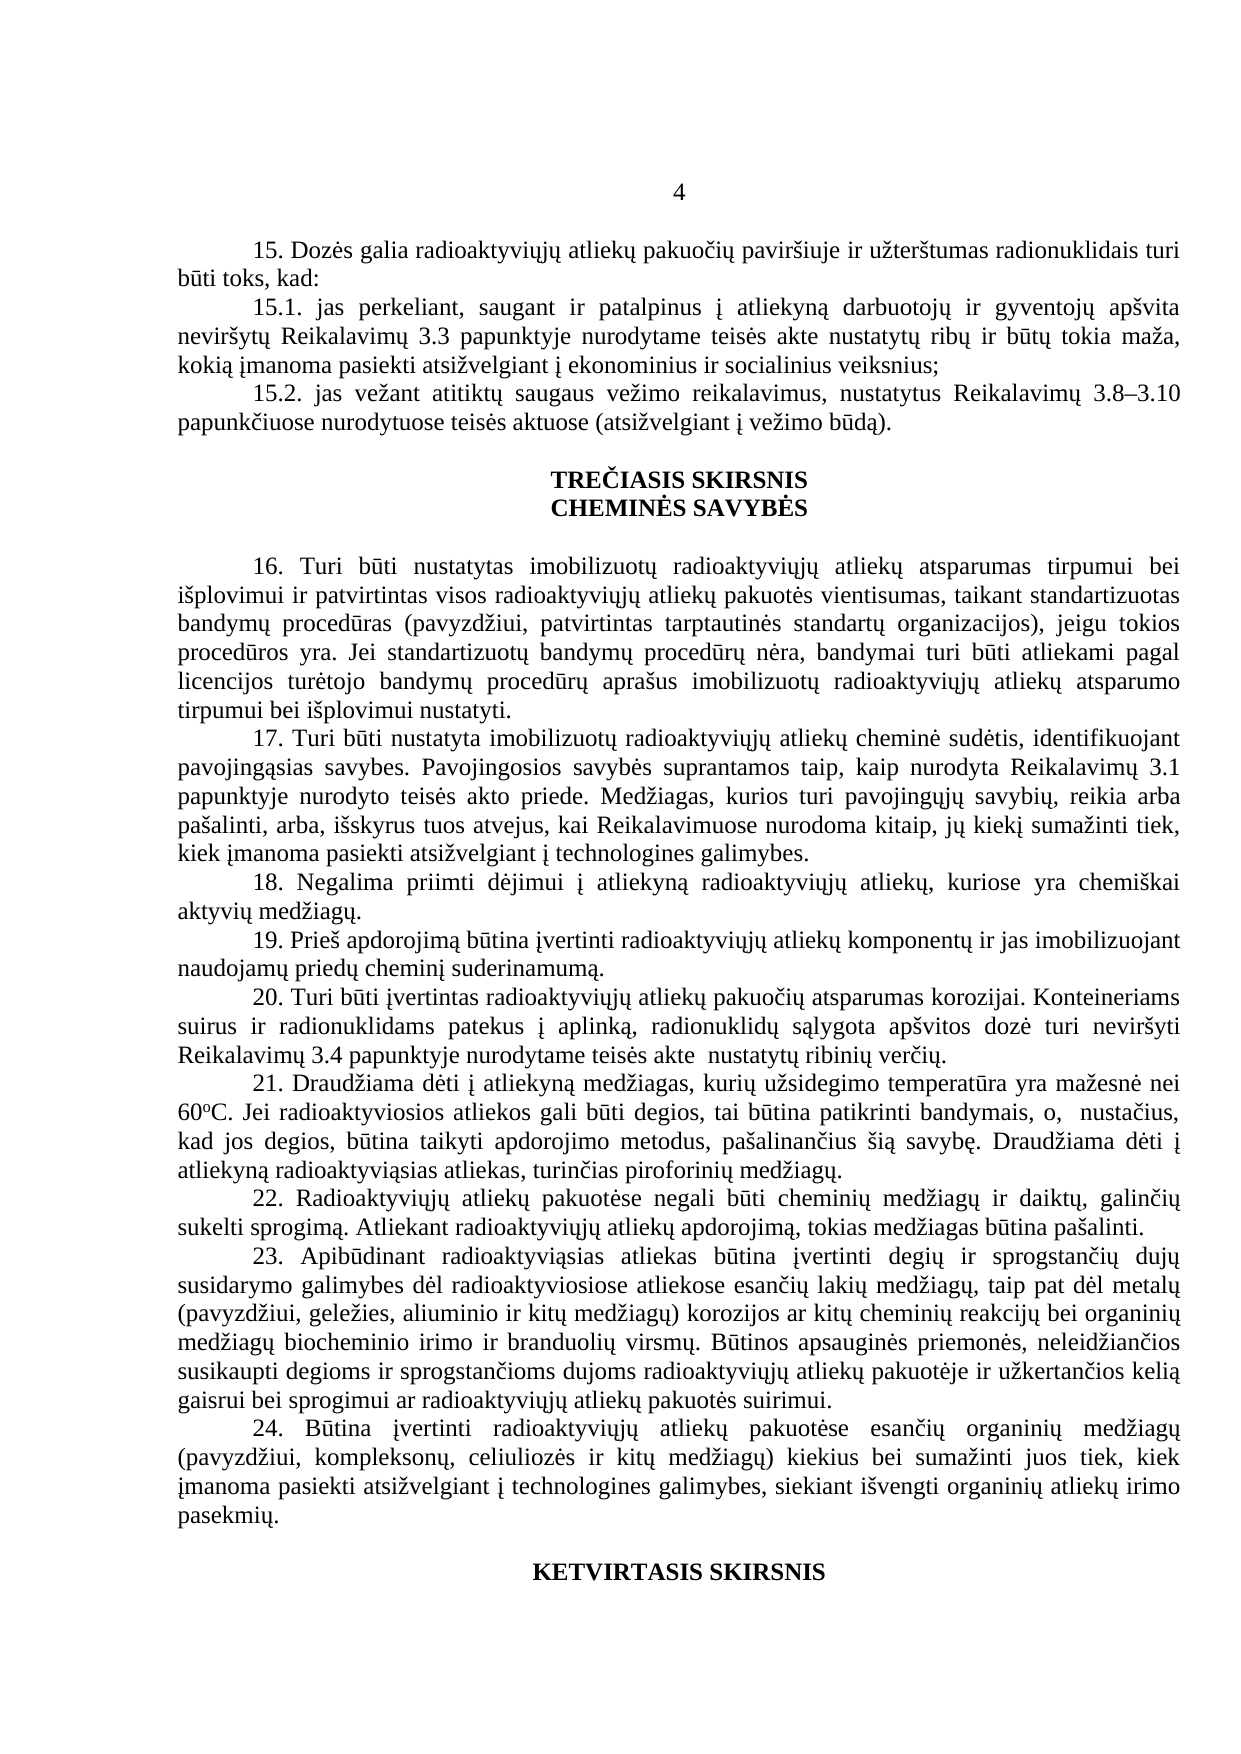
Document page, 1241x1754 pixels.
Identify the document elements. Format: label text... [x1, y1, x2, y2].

text 20. Turi būti įvertintas radioaktyviųjų atliekų pakuočių atsparumas korozijai. Konteineriams suirus ir radionuklidams patekus į aplinką, radionuklidų sąlygota apšvitos dozė turi neviršyti Reikalavimų 3.4 papunktyje nurodytame teisės akte nustatytų ribinių verčių. [177, 982, 1181, 1068]
text 24. Būtina įvertinti radioaktyviųjų atliekų pakuotėse esančių organinių medžiagų (pavyzdžiui, kompleksonų, celiuliozės ir kitų medžiagų) kiekius bei sumažinti juos tiek, kiek įmanoma pasiekti atsižvelgiant į technologines galimybes, siekiant išvengti organinių atliekų irimo pasekmių. [177, 1413, 1181, 1528]
text ketvirtasis SKIRSNIS [177, 1557, 1181, 1586]
text 21. Draudžiama dėti į atliekyną medžiagas, kurių užsidegimo temperatūra yra mažesnė nei 60oC. Jei radioaktyviosios atliekos gali būti degios, tai būtina patikrinti bandymais, o, nustačius, kad jos degios, būtina taikyti apdorojimo metodus, pašalinančius šią savybę. Draudžiama dėti į atliekyną radioaktyviąsias atliekas, turinčias piroforinių medžiagų. [177, 1068, 1181, 1183]
text 15. Dozės galia radioaktyviųjų atliekų pakuočių paviršiuje ir užterštumas radionuklidais turi būti toks, kad: [177, 235, 1181, 292]
text 19. Prieš apdorojimą būtina įvertinti radioaktyviųjų atliekų komponentų ir jas imobilizuojant naudojamų priedų cheminį suderinamumą. [177, 925, 1181, 982]
text CHEMINĖS SAVYBĖS [177, 493, 1181, 522]
text 16. Turi būti nustatytas imobilizuotų radioaktyviųjų atliekų atsparumas tirpumui bei išplovimui ir patvirtintas visos radioaktyviųjų atliekų pakuotės vientisumas, taikant standartizuotas bandymų procedūras (pavyzdžiui, patvirtintas tarptautinės standartų organizacijos), jeigu tokios procedūros yra. Jei standartizuotų bandymų procedūrų nėra, bandymai turi būti atliekami pagal licencijos turėtojo bandymų procedūrų aprašus imobilizuotų radioaktyviųjų atliekų atsparumo tirpumui bei išplovimui nustatyti. [177, 551, 1181, 723]
text 18. Negalima priimti dėjimui į atliekyną radioaktyviųjų atliekų, kuriose yra chemiškai aktyvių medžiagų. [177, 867, 1181, 925]
text 17. Turi būti nustatyta imobilizuotų radioaktyviųjų atliekų cheminė sudėtis, identifikuojant pavojingąsias savybes. Pavojingosios savybės suprantamos taip, kaip nurodyta Reikalavimų 3.1 papunktyje nurodyto teisės akto priede. Medžiagas, kurios turi pavojingųjų savybių, reikia arba pašalinti, arba, išskyrus tuos atvejus, kai Reikalavimuose nurodoma kitaip, jų kiekį sumažinti tiek, kiek įmanoma pasiekti atsižvelgiant į technologines galimybes. [177, 723, 1181, 867]
text 15.1. jas perkeliant, saugant ir patalpinus į atliekyną darbuotojų ir gyventojų apšvita neviršytų Reikalavimų 3.3 papunktyje nurodytame teisės akte nustatytų ribų ir būtų tokia maža, kokią įmanoma pasiekti atsižvelgiant į ekonominius ir socialinius veiksnius; [177, 292, 1181, 378]
text 23. Apibūdinant radioaktyviąsias atliekas būtina įvertinti degių ir sprogstančių dujų susidarymo galimybes dėl radioaktyviosiose atliekose esančių lakių medžiagų, taip pat dėl metalų (pavyzdžiui, geležies, aliuminio ir kitų medžiagų) korozijos ar kitų cheminių reakcijų bei organinių medžiagų biocheminio irimo ir branduolių virsmų. Būtinos apsauginės priemonės, neleidžiančios susikaupti degioms ir sprogstančioms dujoms radioaktyviųjų atliekų pakuotėje ir užkertančios kelią gaisrui bei sprogimui ar radioaktyviųjų atliekų pakuotės suirimui. [177, 1241, 1181, 1413]
text 15.2. jas vežant atitiktų saugaus vežimo reikalavimus, nustatytus Reikalavimų 3.8–3.10 papunkčiuose nurodytuose teisės aktuose (atsižvelgiant į vežimo būdą). [177, 378, 1181, 436]
text 22. Radioaktyviųjų atliekų pakuotėse negali būti cheminių medžiagų ir daiktų, galinčių sukelti sprogimą. Atliekant radioaktyviųjų atliekų apdorojimą, tokias medžiagas būtina pašalinti. [177, 1183, 1181, 1241]
text trečiasis SKIRSNIS [177, 465, 1181, 493]
